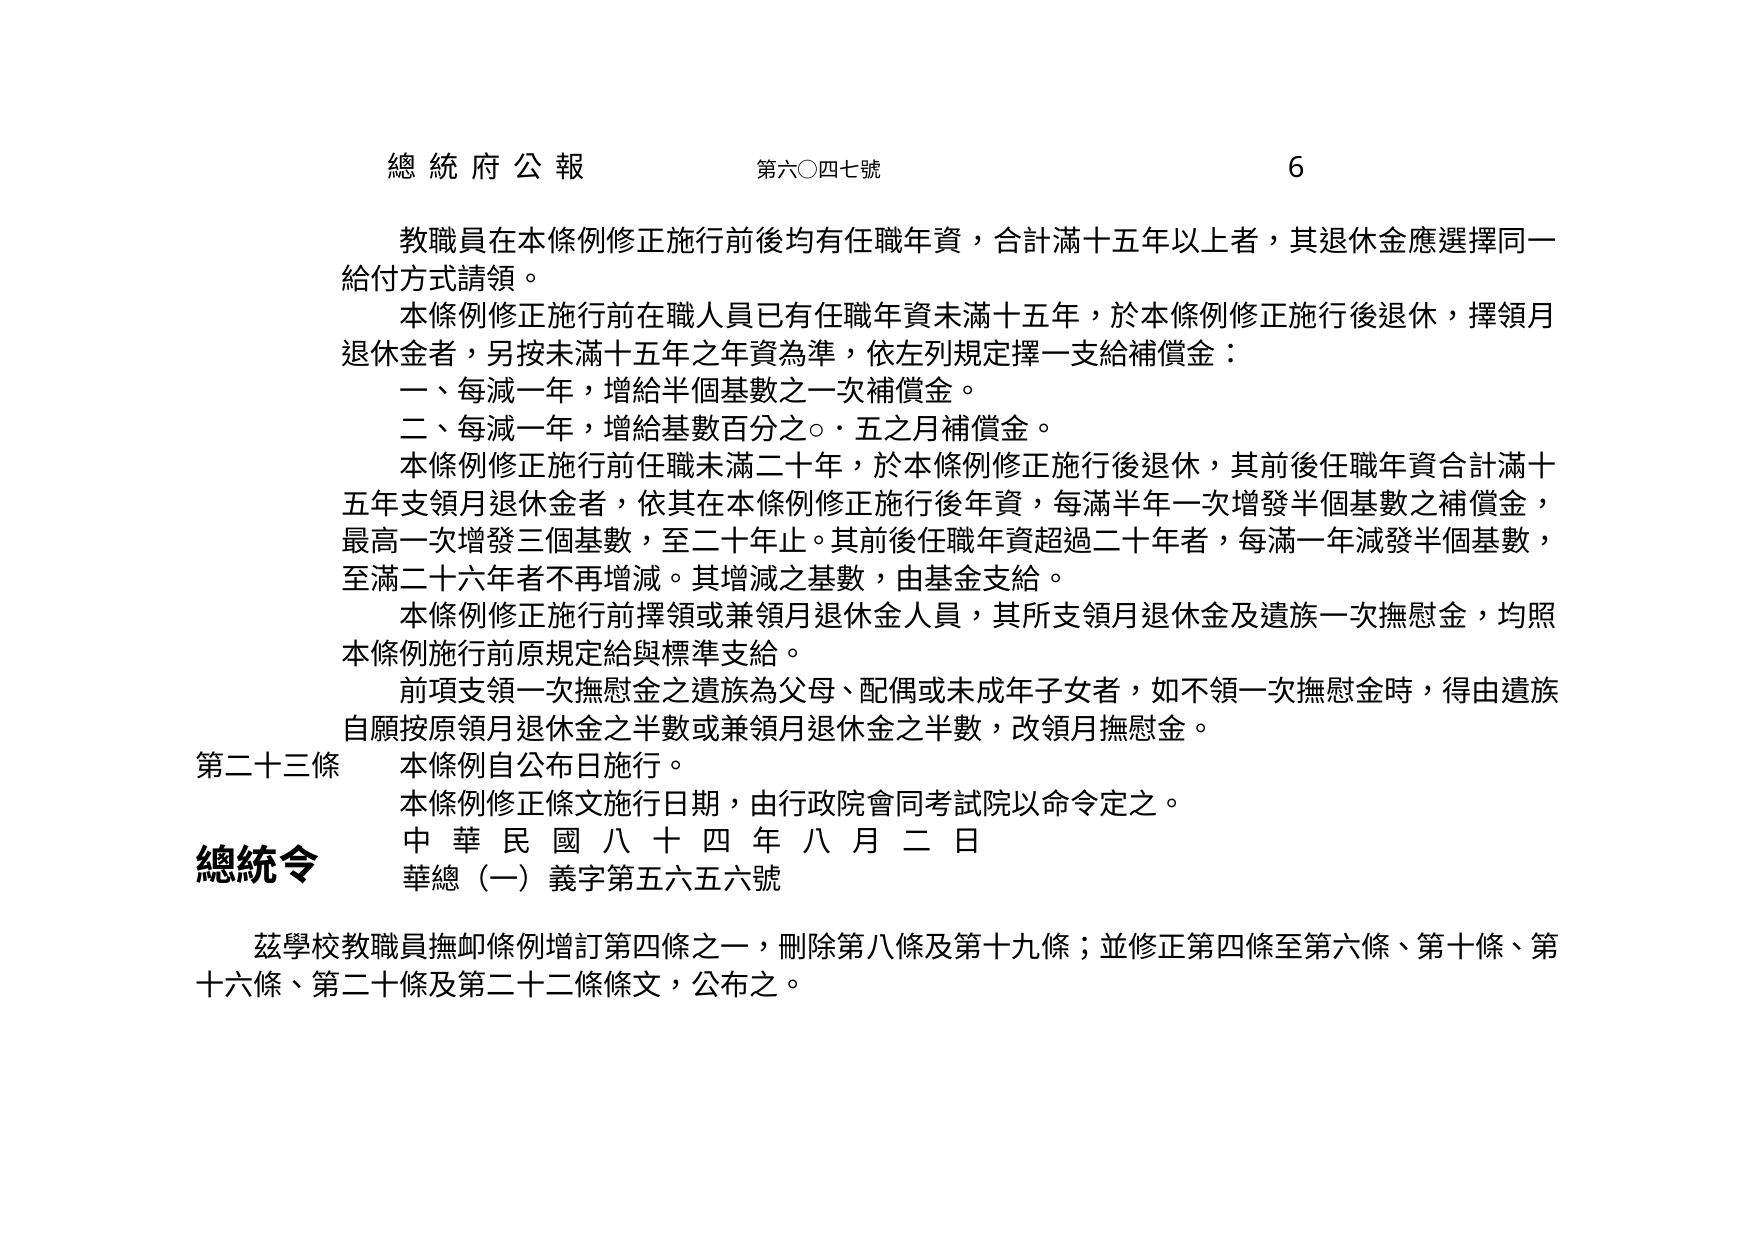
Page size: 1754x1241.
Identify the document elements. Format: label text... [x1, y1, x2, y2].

table_header 總統令 [192, 822, 399, 928]
text 本條例修正施行前擇領或兼領月退休金人員，其所支領月退休金及遺族一次撫慰金，均照本條例施行前原規定給與標準支給。 [341, 597, 1559, 672]
text 第二十三條 本條例自公布日施行。 [195, 747, 1559, 784]
text 二、每減一年，增給基數百分之○．五之月補償金。 [399, 409, 1559, 447]
text 一、每減一年，增給半個基數之一次補償金。 [399, 372, 1559, 409]
text 本條例修正施行前在職人員已有任職年資未滿十五年，於本條例修正施行後退休，擇領月退休金者，另按未滿十五年之年資為準，依左列規定擇一支給補償金： [341, 297, 1559, 372]
text 茲學校教職員撫卹條例增訂第四條之一，刪除第八條及第十九條；並修正第四條至第六條、第十條、第十六條、第二十條及第二十二條條文，公布之。 [195, 928, 1559, 1003]
table_header 中華民國八十四年八月二日 華總（一）義字第五六五六號 [399, 822, 986, 928]
text 前項支領一次撫慰金之遺族為父母、配偶或未成年子女者，如不領一次撫慰金時，得由遺族自願按原領月退休金之半數或兼領月退休金之半數，改領月撫慰金。 [341, 672, 1559, 747]
text 本條例修正施行前任職未滿二十年，於本條例修正施行後退休，其前後任職年資合計滿十五年支領月退休金者，依其在本條例修正施行後年資，每滿半年一次增發半個基數之補償金，最高一次增發三個基數，至二十年止。其前後任職年資超過二十年者，每滿一年減發半個基數，至滿二十六年者不再增減。其增減之基數，由基金支給。 [341, 447, 1559, 597]
text 本條例修正條文施行日期，由行政院會同考試院以命令定之。 [341, 784, 1559, 822]
text 教職員在本條例修正施行前後均有任職年資，合計滿十五年以上者，其退休金應選擇同一給付方式請領。 [341, 222, 1559, 297]
